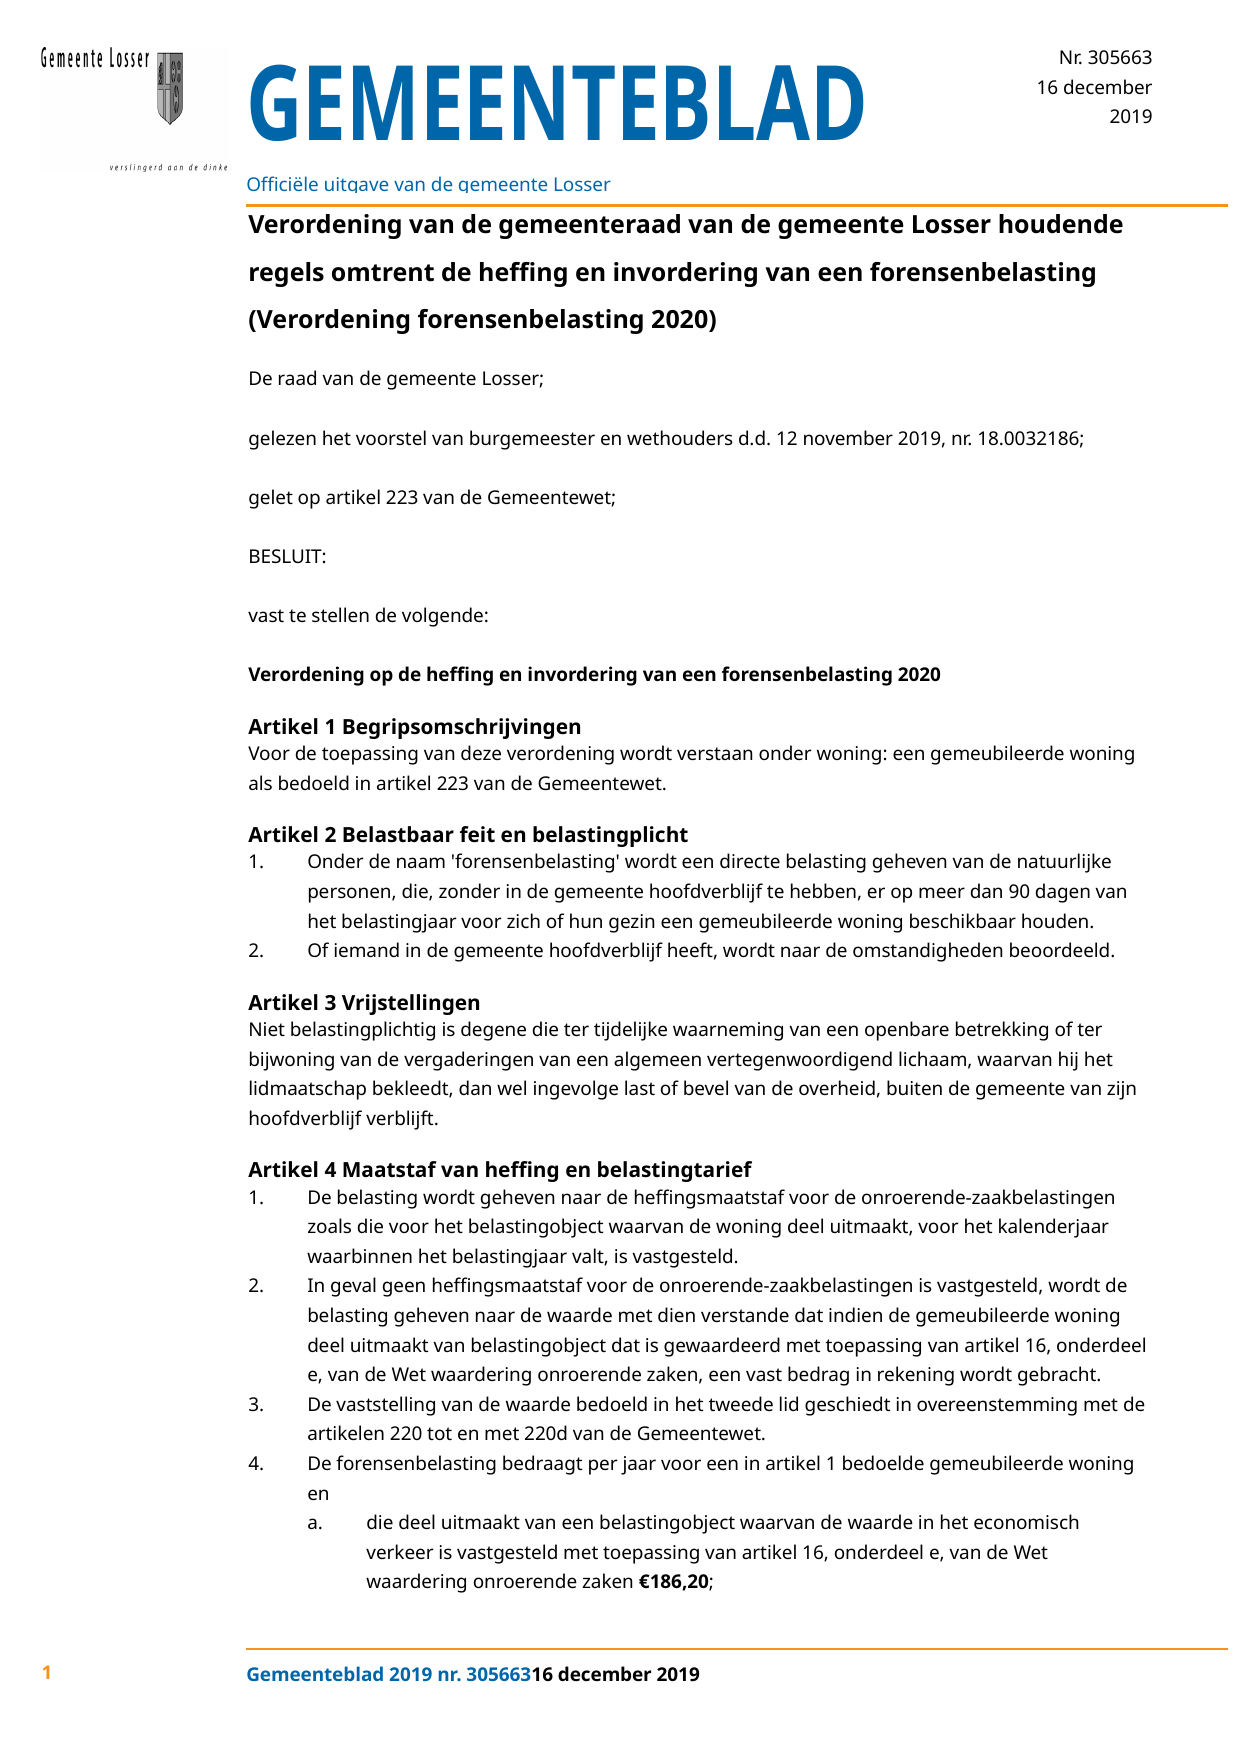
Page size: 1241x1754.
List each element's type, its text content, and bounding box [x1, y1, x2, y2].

text gelet op artikel 223 van de Gemeentewet; [248, 484, 1152, 509]
list die deel uitmaakt van een belastingobject waarvan de waarde in het economisch verkeer is vastgesteld met toepassing van artikel 16, onderdeel e, van de Wet waardering onroerende zaken €186,20; [307, 1509, 1152, 1594]
picture [41, 47, 231, 172]
list De belasting wordt geheven naar de heffingsmaatstaf voor de onroerende-zaakbelastingen zoals die voor het belastingobject waarvan de woning deel uitmaakt, voor het kalenderjaar waarbinnen het belastingjaar valt, is vastgesteld. [248, 1184, 1152, 1269]
text Verordening van de gemeenteraad van de gemeente Losser houdende regels omtrent de heffing en invordering van een forensenbelasting (Verordening forensenbelasting 2020) [248, 207, 1152, 336]
list De vaststelling van de waarde bedoeld in het tweede lid geschiedt in overeenstemming met de artikelen 220 tot en met 220d van de Gemeentewet. [248, 1391, 1152, 1446]
text Verordening op de heffing en invordering van een forensenbelasting 2020 [248, 661, 1152, 687]
text Artikel 4 Maatstaf van heffing en belastingtarief [248, 1155, 1152, 1184]
list In geval geen heffingsmaatstaf voor de onroerende-zaakbelastingen is vastgesteld, wordt de belasting geheven naar de waarde met dien verstande dat indien de gemeubileerde woning deel uitmaakt van belastingobject dat is gewaardeerd met toepassing van artikel 16, onderdeel e, van de Wet waardering onroerende zaken, een vast bedrag in rekening wordt gebracht. [248, 1273, 1152, 1387]
text Artikel 3 Vrijstellingen [248, 988, 1152, 1016]
list De forensenbelasting bedraagt per jaar voor een in artikel 1 bedoelde gemeubileerde woning en [248, 1450, 1152, 1505]
text BESLUIT: [248, 543, 1152, 569]
list Onder de naam 'forensenbelasting' wordt een directe belasting geheven van de natuurlijke personen, die, zonder in de gemeente hoofdverblijf te hebben, er op meer dan 90 dagen van het belastingjaar voor zich of hun gezin een gemeubileerde woning beschikbaar houden. [248, 849, 1152, 933]
text De raad van de gemeente Losser; [248, 366, 1152, 391]
text Artikel 1 Begripsomschrijvingen [248, 712, 1152, 740]
text Voor de toepassing van deze verordening wordt verstaan onder woning: een gemeubileerde woning als bedoeld in artikel 223 van de Gemeentewet. [248, 740, 1152, 796]
list Of iemand in de gemeente hoofdverblijf heeft, wordt naar de omstandigheden beoordeeld. [248, 937, 1152, 963]
text vast te stellen de volgende: [248, 602, 1152, 628]
text Artikel 2 Belastbaar feit en belastingplicht [248, 820, 1152, 849]
text gelezen het voorstel van burgemeester en wethouders d.d. 12 november 2019, nr. 18.0032186; [248, 425, 1152, 450]
text Niet belastingplichtig is degene die ter tijdelijke waarneming van een openbare betrekking of ter bijwoning van de vergaderingen van een algemeen vertegenwoordigend lichaam, waarvan hij het lidmaatschap bekleedt, dan wel ingevolge last of bevel van de overheid, buiten de gemeente van zijn hoofdverblijf verblijft. [248, 1016, 1152, 1131]
